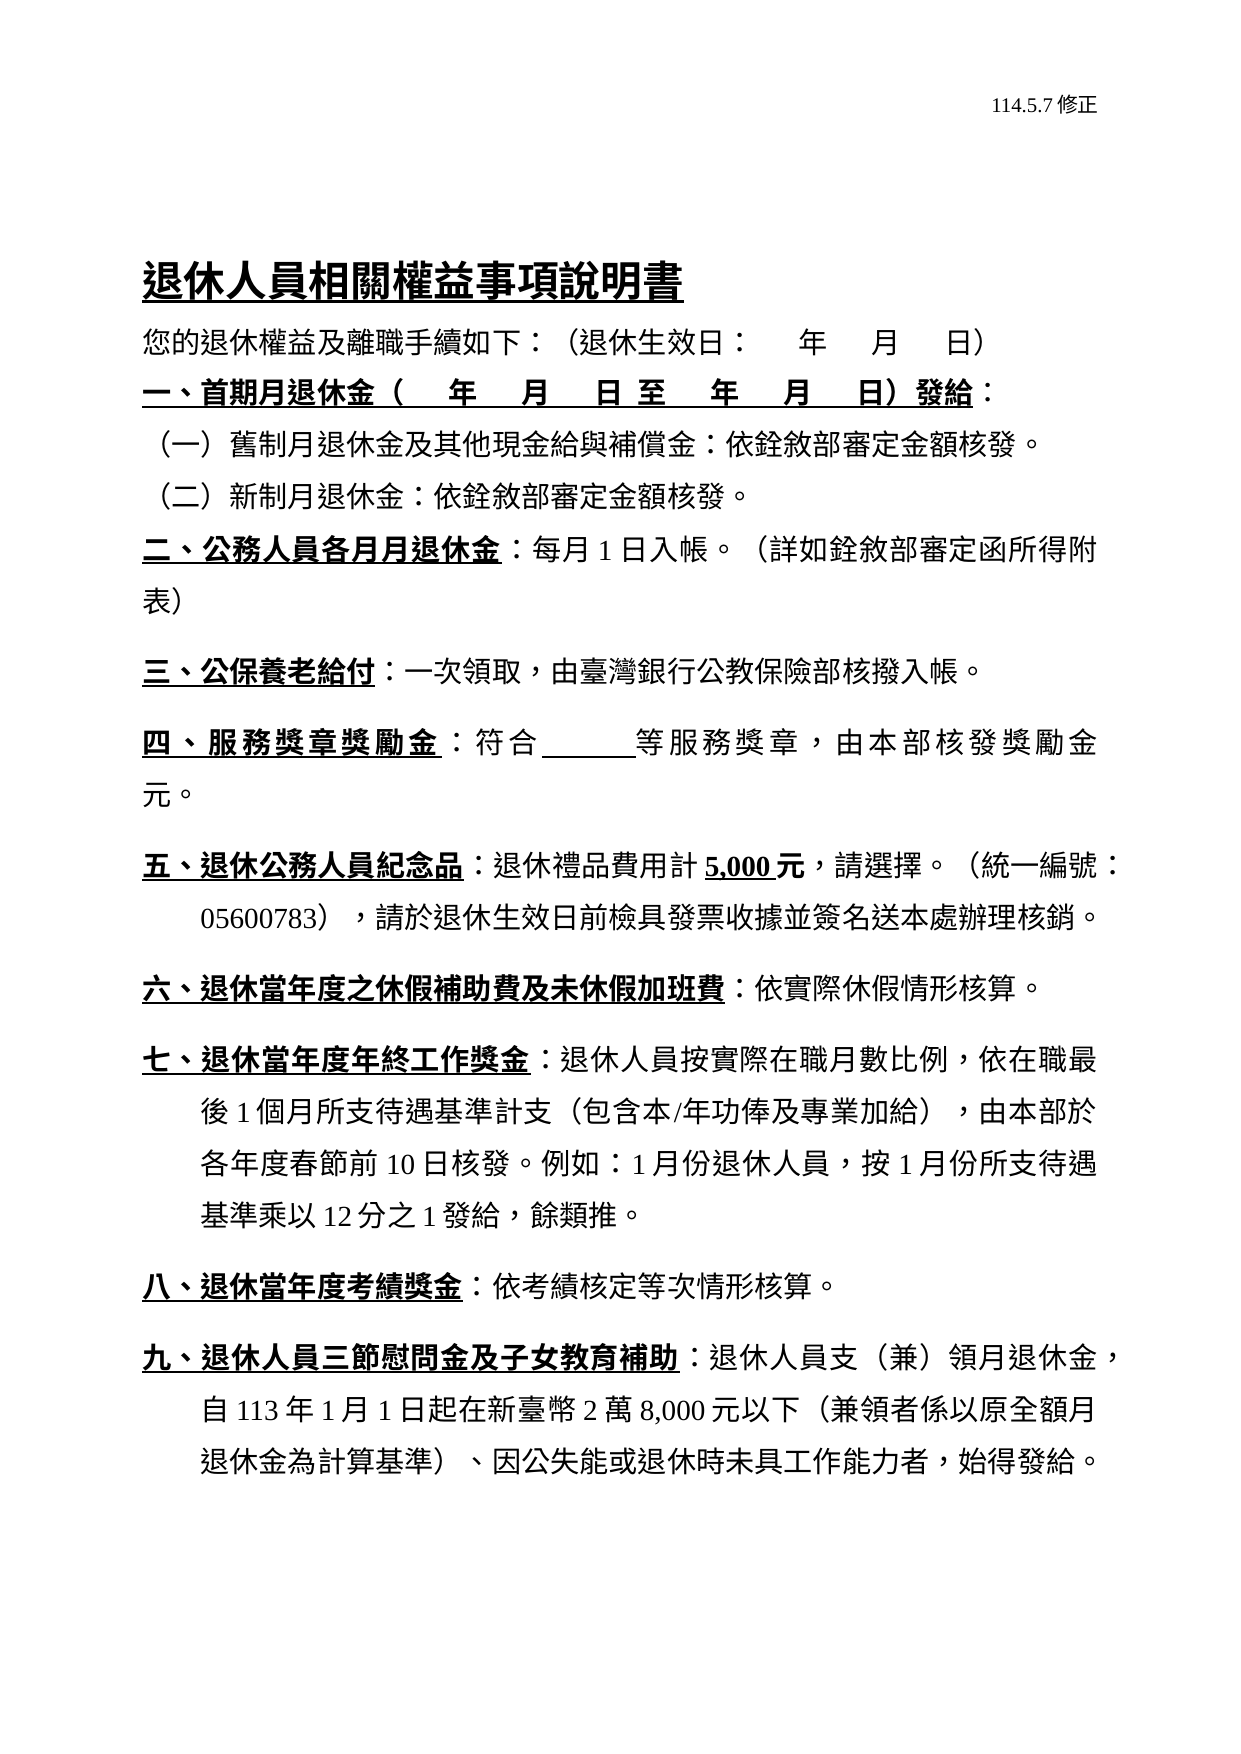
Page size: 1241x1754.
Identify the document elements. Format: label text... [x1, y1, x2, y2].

text 退休人員相關權益事項說明書 [142, 237, 1098, 299]
text （一）舊制月退休金及其他現金給與補償金：依銓敘部審定金額核發。 [142, 414, 1098, 466]
text （二）新制月退休金：依銓敘部審定金額核發。 [142, 466, 1098, 518]
text 七、退休當年度年終工作獎金：退休人員按實際在職月數比例，依在職最後1個月所支待遇基準計支（包含本/年功俸及專業加給），由本部於各年度春節前10日核發。例如：1月份退休人員，按1月份所支待遇基準乘以12分之1發給，餘類推。 [142, 1029, 1098, 1237]
text 一、首期月退休金（ 年 月 日 至 年 月 日）發給： [142, 362, 1098, 414]
text 六、退休當年度之休假補助費及未休假加班費：依實際休假情形核算。 [142, 958, 1098, 1010]
text 九、退休人員三節慰問金及子女教育補助：退休人員支（兼）領月退休金，自113年1月1日起在新臺幣2萬8,000元以下（兼領者係以原全額月退休金為計算基準）、因公失能或退休時未具工作能力者，始得發給。 [142, 1327, 1098, 1483]
text 八、退休當年度考績獎金：依考績核定等次情形核算。 [142, 1256, 1098, 1308]
text 二、公務人員各月月退休金：每月1日入帳。（詳如銓敘部審定函所得附表） [142, 518, 1098, 622]
text 您的退休權益及離職手續如下：（退休生效日： 年 月 日） [142, 299, 1098, 362]
text 五、退休公務人員紀念品：退休禮品費用計5,000元，請選擇。（統一編號：05600783），請於退休生效日前檢具發票收據並簽名送本處辦理核銷。 [142, 835, 1098, 939]
text 四、服務獎章獎勵金：符合 等服務獎章，由本部核發獎勵金 元。 [142, 712, 1098, 816]
text 三、公保養老給付：一次領取，由臺灣銀行公教保險部核撥入帳。 [142, 641, 1098, 693]
